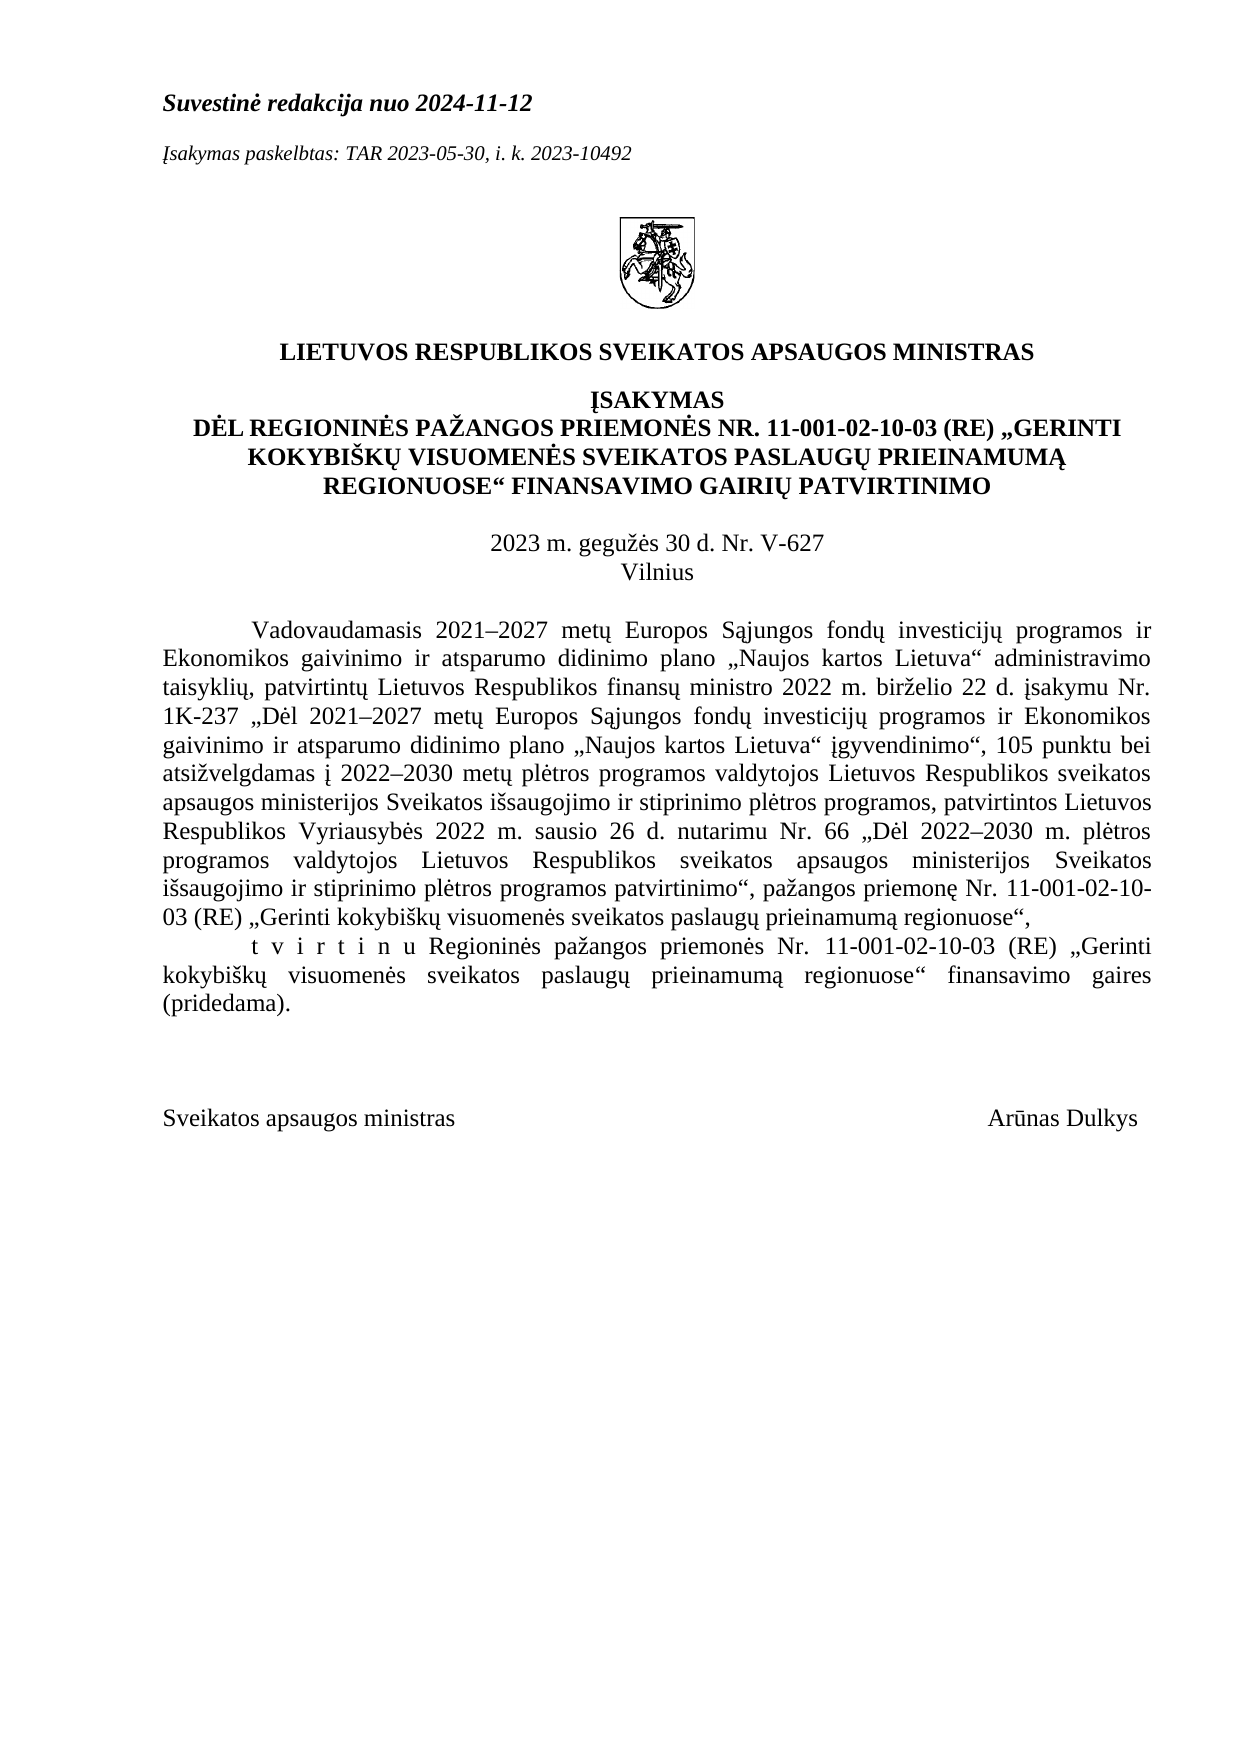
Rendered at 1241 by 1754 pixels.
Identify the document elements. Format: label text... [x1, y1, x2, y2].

text Sveikatos apsaugos ministras Arūnas Dulkys [162, 1103, 1152, 1132]
text Suvestinė redakcija nuo 2024-11-12 [162, 88, 1152, 117]
text t v i r t i n u Regioninės pažangos priemonės Nr. 11-001-02-10-03 (RE) „Gerinti kokybiškų visuomenės sveikatos paslaugų prieinamumą regionuose“ finansavimo gaires (pridedama). [162, 931, 1152, 1017]
text Vadovaudamasis 2021–2027 metų Europos Sąjungos fondų investicijų programos ir Ekonomikos gaivinimo ir atsparumo didinimo plano „Naujos kartos Lietuva“ administravimo taisyklių, patvirtintų Lietuvos Respublikos finansų ministro 2022 m. birželio 22 d. įsakymu Nr. 1K-237 „Dėl 2021–2027 metų Europos Sąjungos fondų investicijų programos ir Ekonomikos gaivinimo ir atsparumo didinimo plano „Naujos kartos Lietuva“ įgyvendinimo“, 105 punktu bei atsižvelgdamas į 2022–2030 metų plėtros programos valdytojos Lietuvos Respublikos sveikatos apsaugos ministerijos Sveikatos išsaugojimo ir stiprinimo plėtros programos, patvirtintos Lietuvos Respublikos Vyriausybės 2022 m. sausio 26 d. nutarimu Nr. 66 „Dėl 2022–2030 m. plėtros programos valdytojos Lietuvos Respublikos sveikatos apsaugos ministerijos Sveikatos išsaugojimo ir stiprinimo plėtros programos patvirtinimo“, pažangos priemonę Nr. 11-001-02-10-03 (RE) „Gerinti kokybiškų visuomenės sveikatos paslaugų prieinamumą regionuose“, [162, 615, 1152, 931]
text LIETUVOS RESPUBLIKOS SVEIKATOS APSAUGOS MINISTRAS [162, 337, 1152, 366]
text DĖL REGIONINĖS PAŽANGOS PRIEMONĖS NR. 11-001-02-10-03 (RE) „GERINTI KOKYBIŠKŲ VISUOMENĖS SVEIKATOS PASLAUGŲ PRIEINAMUMĄ REGIONUOSE“ FINANSAVIMO GAIRIŲ PATVIRTINIMO [162, 413, 1152, 500]
text ĮSAKYMAS [162, 385, 1152, 413]
text Įsakymas paskelbtas: TAR 2023-05-30, i. k. 2023-10492 [162, 141, 1152, 165]
text 2023 m. gegužės 30 d. Nr. V-627 [162, 528, 1152, 557]
text Vilnius [162, 557, 1152, 586]
